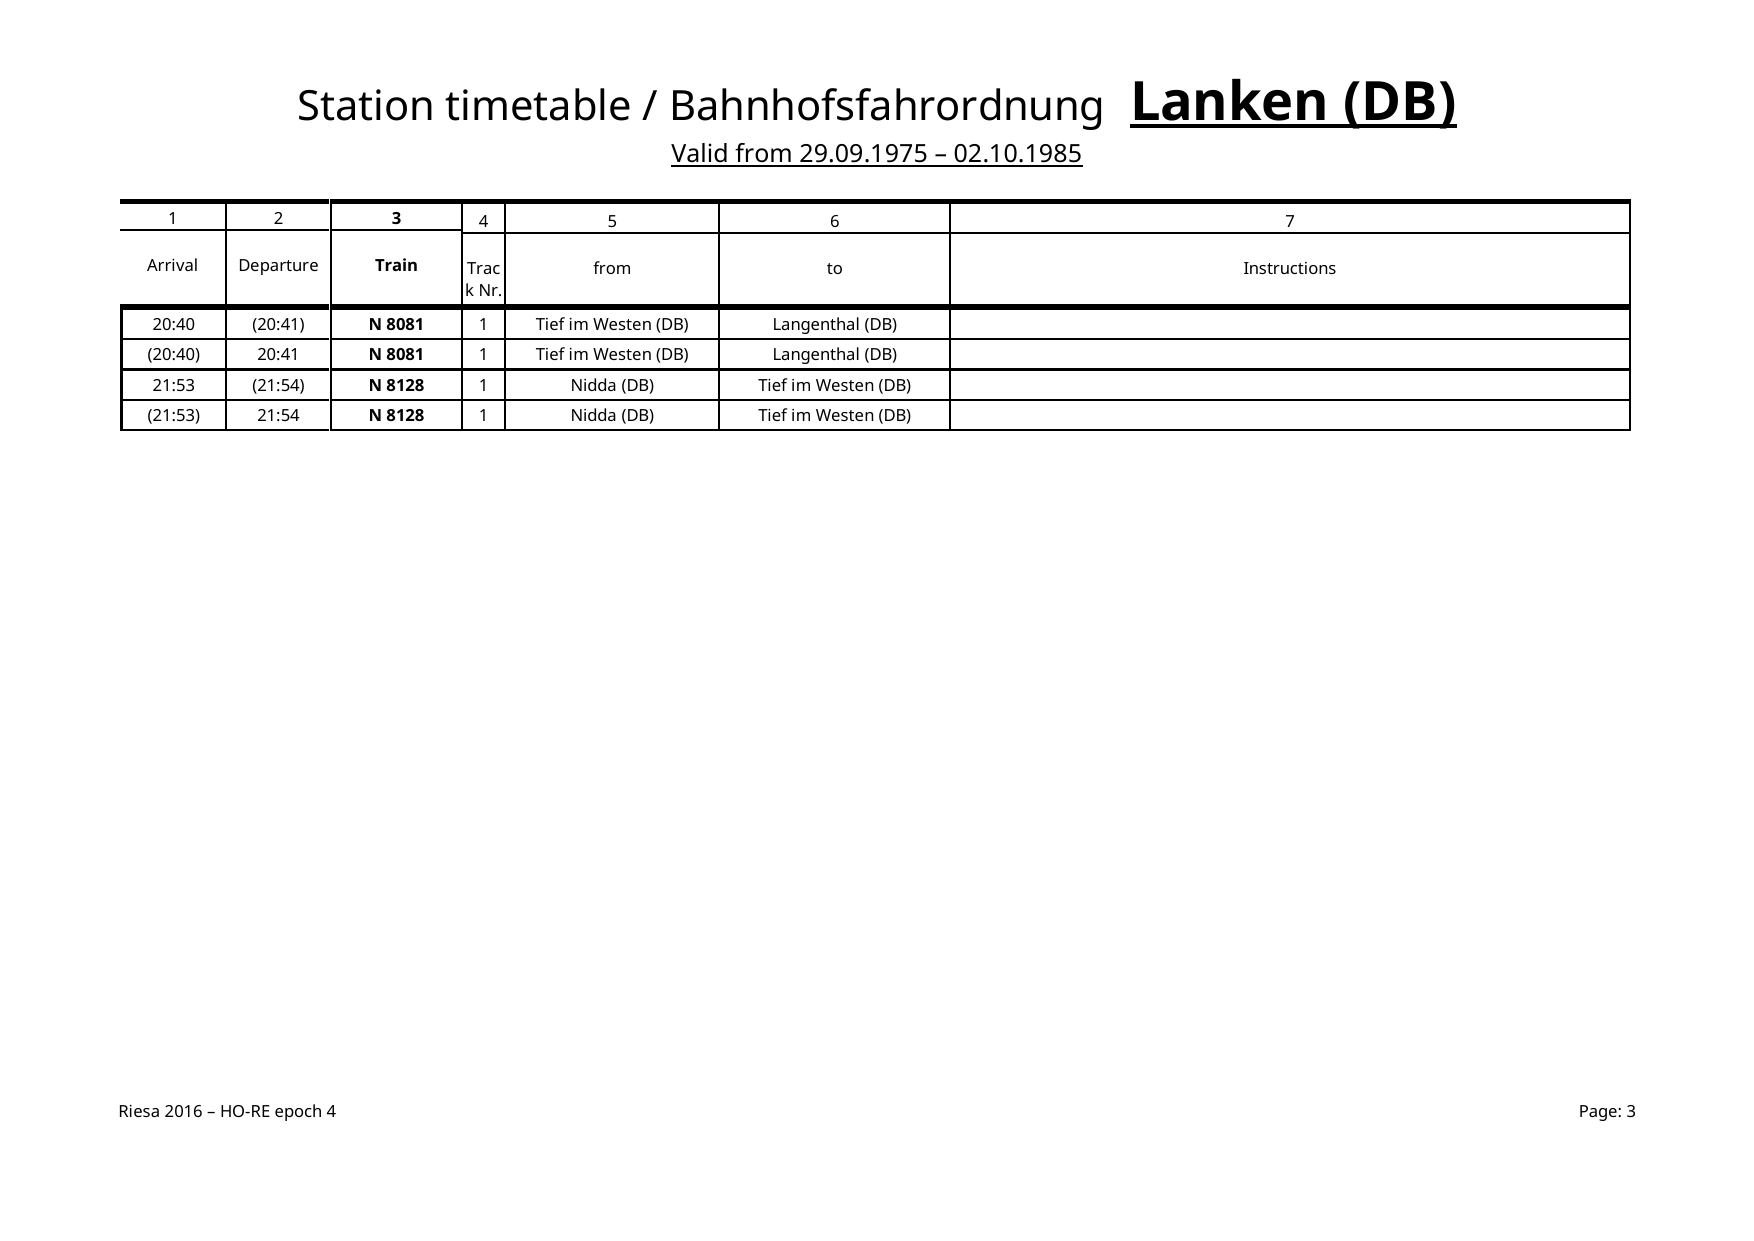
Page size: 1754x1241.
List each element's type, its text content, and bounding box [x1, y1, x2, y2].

table_header 2 Departure [227, 231, 329, 304]
table_cell (20:40) [123, 340, 225, 368]
table_cell Nidda (DB) [506, 371, 718, 399]
table_cell [951, 371, 1629, 399]
table_header 3 Train [332, 231, 461, 304]
table_cell (21:53) [123, 401, 225, 429]
table_header 3 Train [332, 204, 461, 229]
table_header 4 Track Nr. [463, 204, 504, 232]
table_cell 21:53 [123, 371, 225, 399]
table_cell Tief im Westen (DB) [720, 401, 949, 429]
table_cell 20:40 [123, 310, 225, 338]
table_cell (20:41) [227, 310, 329, 338]
table_cell N 8081 [332, 340, 461, 368]
table_cell 1 [463, 340, 504, 368]
table_cell N 8128 [332, 401, 461, 429]
table_header 5 from [506, 234, 718, 304]
table_cell Langenthal (DB) [720, 310, 949, 338]
table_header 1 Arrival [120, 204, 225, 229]
table_cell 1 [463, 401, 504, 429]
table_cell Tief im Westen (DB) [720, 371, 949, 399]
table_header 7 Instructions [951, 234, 1629, 304]
table_cell 1 [463, 310, 504, 338]
table_cell [951, 310, 1629, 338]
table_cell N 8128 [332, 371, 461, 399]
table_cell [951, 401, 1629, 429]
table_cell (21:54) [227, 371, 329, 399]
table_header 6 to [720, 204, 949, 232]
table_header 7 Instructions [951, 204, 1629, 232]
table_header 1 Arrival [120, 231, 225, 304]
table_cell 1 [463, 371, 504, 399]
table_cell 21:54 [227, 401, 329, 429]
table_cell N 8081 [332, 310, 461, 338]
table_header 4 Track Nr. [463, 234, 504, 304]
table_cell Tief im Westen (DB) [506, 310, 718, 338]
table_header 6 to [720, 234, 949, 304]
table_header 5 from [506, 204, 718, 232]
table_cell Langenthal (DB) [720, 340, 949, 368]
table_header 2 Departure [227, 204, 329, 229]
table_cell Nidda (DB) [506, 401, 718, 429]
table_cell Tief im Westen (DB) [506, 340, 718, 368]
table_cell [951, 340, 1629, 368]
table_cell 20:41 [227, 340, 329, 368]
